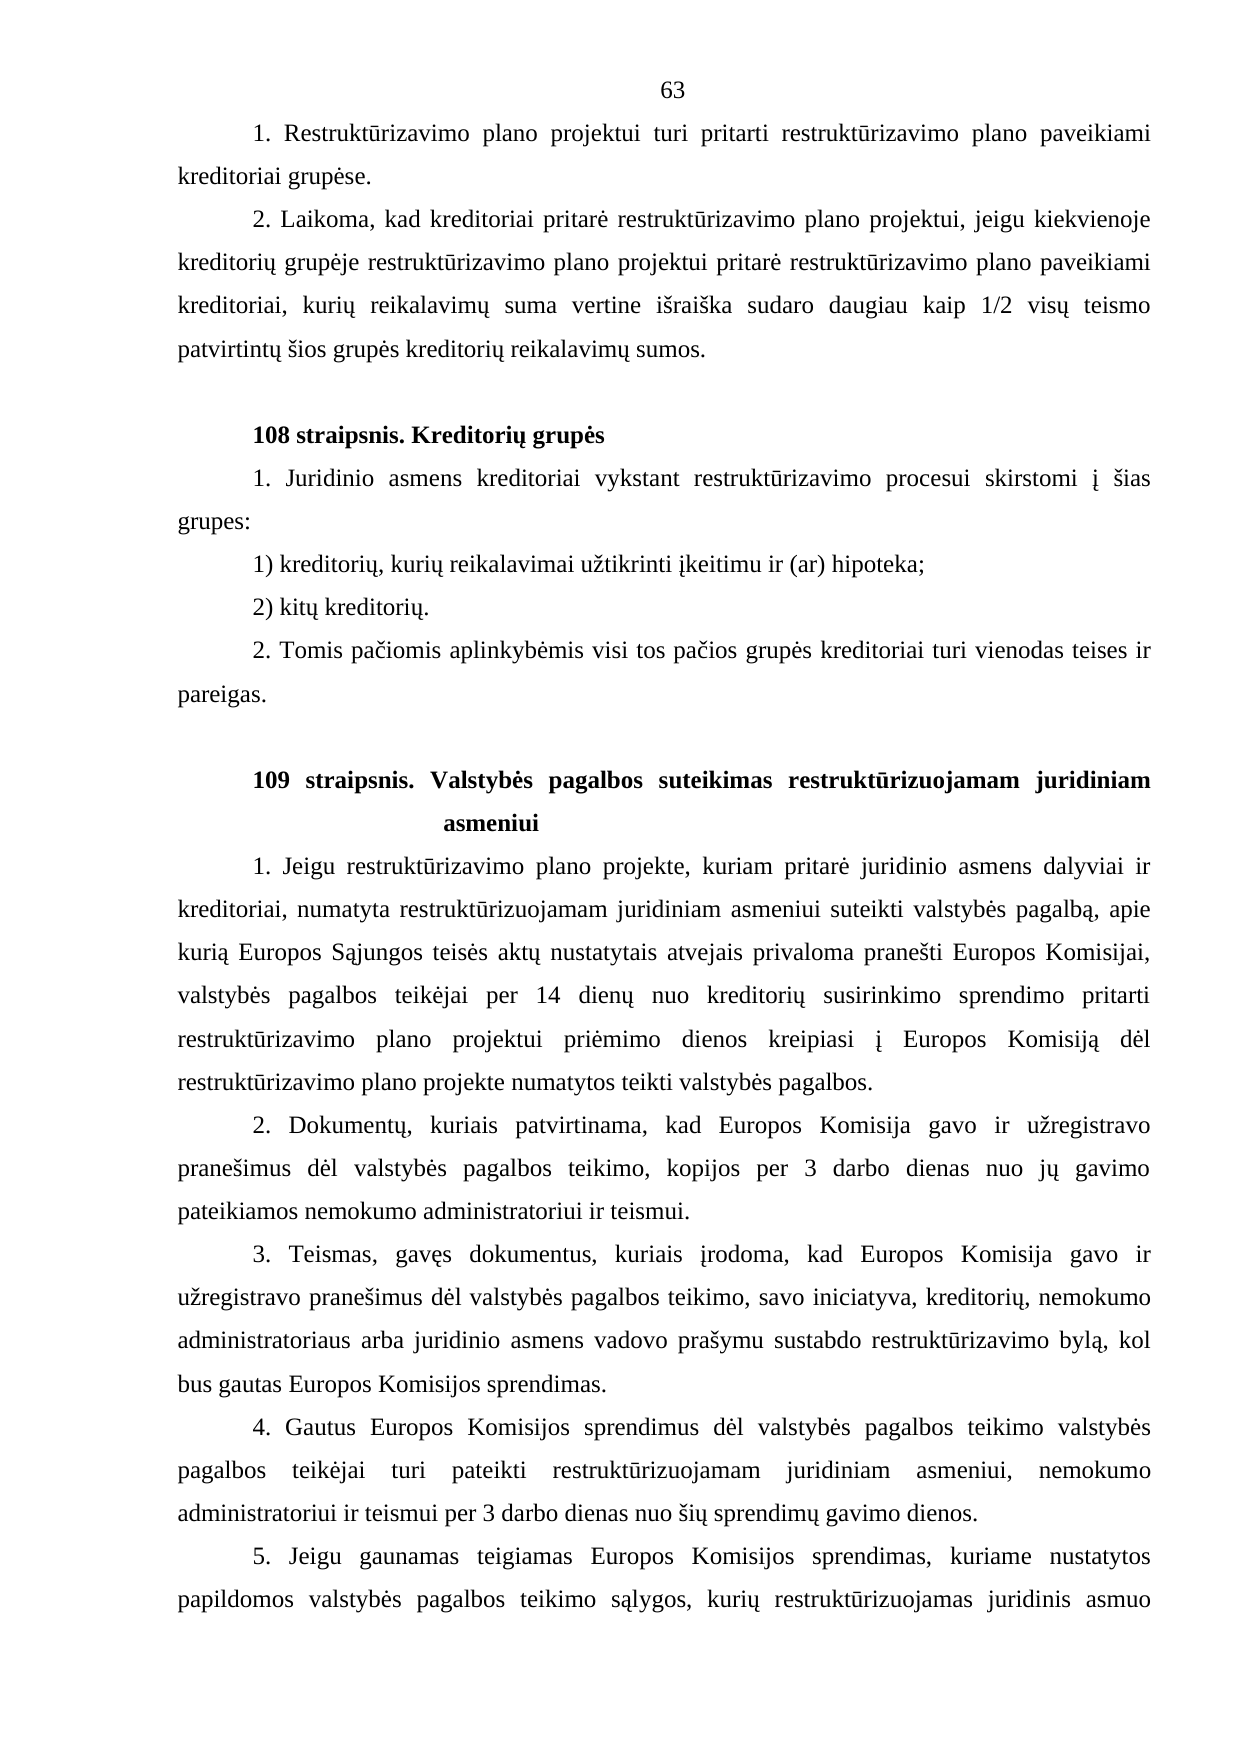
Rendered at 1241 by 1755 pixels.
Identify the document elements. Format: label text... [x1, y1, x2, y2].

text 1. Juridinio asmens kreditoriai vykstant restruktūrizavimo procesui skirstomi į šias grupes: [177, 463, 1152, 535]
text 1. Restruktūrizavimo plano projektui turi pritarti restruktūrizavimo plano paveikiami kreditoriai grupėse. [177, 118, 1152, 190]
text 1. Jeigu restruktūrizavimo plano projekte, kuriam pritarė juridinio asmens dalyviai ir kreditoriai, numatyta restruktūrizuojamam juridiniam asmeniui suteikti valstybės pagalbą, apie kurią Europos Sąjungos teisės aktų nustatytais atvejais privaloma pranešti Europos Komisijai, valstybės pagalbos teikėjai per 14 dienų nuo kreditorių susirinkimo sprendimo pritarti restruktūrizavimo plano projektui priėmimo dienos kreipiasi į Europos Komisiją dėl restruktūrizavimo plano projekte numatytos teikti valstybės pagalbos. [177, 851, 1152, 1096]
text 1) kreditorių, kurių reikalavimai užtikrinti įkeitimu ir (ar) hipoteka; [177, 549, 1152, 578]
text 108 straipsnis. Kreditorių grupės [177, 420, 1152, 449]
text 109 straipsnis. Valstybės pagalbos suteikimas restruktūrizuojamam juridiniam asmeniui [252, 765, 1152, 837]
text 5. Jeigu gaunamas teigiamas Europos Komisijos sprendimas, kuriame nustatytos papildomos valstybės pagalbos teikimo sąlygos, kurių restruktūrizuojamas juridinis asmuo [177, 1541, 1152, 1613]
text 2. Tomis pačiomis aplinkybėmis visi tos pačios grupės kreditoriai turi vienodas teises ir pareigas. [177, 636, 1152, 707]
text 2) kitų kreditorių. [177, 592, 1152, 621]
text 3. Teismas, gavęs dokumentus, kuriais įrodoma, kad Europos Komisija gavo ir užregistravo pranešimus dėl valstybės pagalbos teikimo, savo iniciatyva, kreditorių, nemokumo administratoriaus arba juridinio asmens vadovo prašymu sustabdo restruktūrizavimo bylą, kol bus gautas Europos Komisijos sprendimas. [177, 1239, 1152, 1397]
text 2. Laikoma, kad kreditoriai pritarė restruktūrizavimo plano projektui, jeigu kiekvienoje kreditorių grupėje restruktūrizavimo plano projektui pritarė restruktūrizavimo plano paveikiami kreditoriai, kurių reikalavimų suma vertine išraiška sudaro daugiau kaip 1/2 visų teismo patvirtintų šios grupės kreditorių reikalavimų sumos. [177, 204, 1152, 362]
text 4. Gautus Europos Komisijos sprendimus dėl valstybės pagalbos teikimo valstybės pagalbos teikėjai turi pateikti restruktūrizuojamam juridiniam asmeniui, nemokumo administratoriui ir teismui per 3 darbo dienas nuo šių sprendimų gavimo dienos. [177, 1412, 1152, 1527]
text 2. Dokumentų, kuriais patvirtinama, kad Europos Komisija gavo ir užregistravo pranešimus dėl valstybės pagalbos teikimo, kopijos per 3 darbo dienas nuo jų gavimo pateikiamos nemokumo administratoriui ir teismui. [177, 1110, 1152, 1225]
